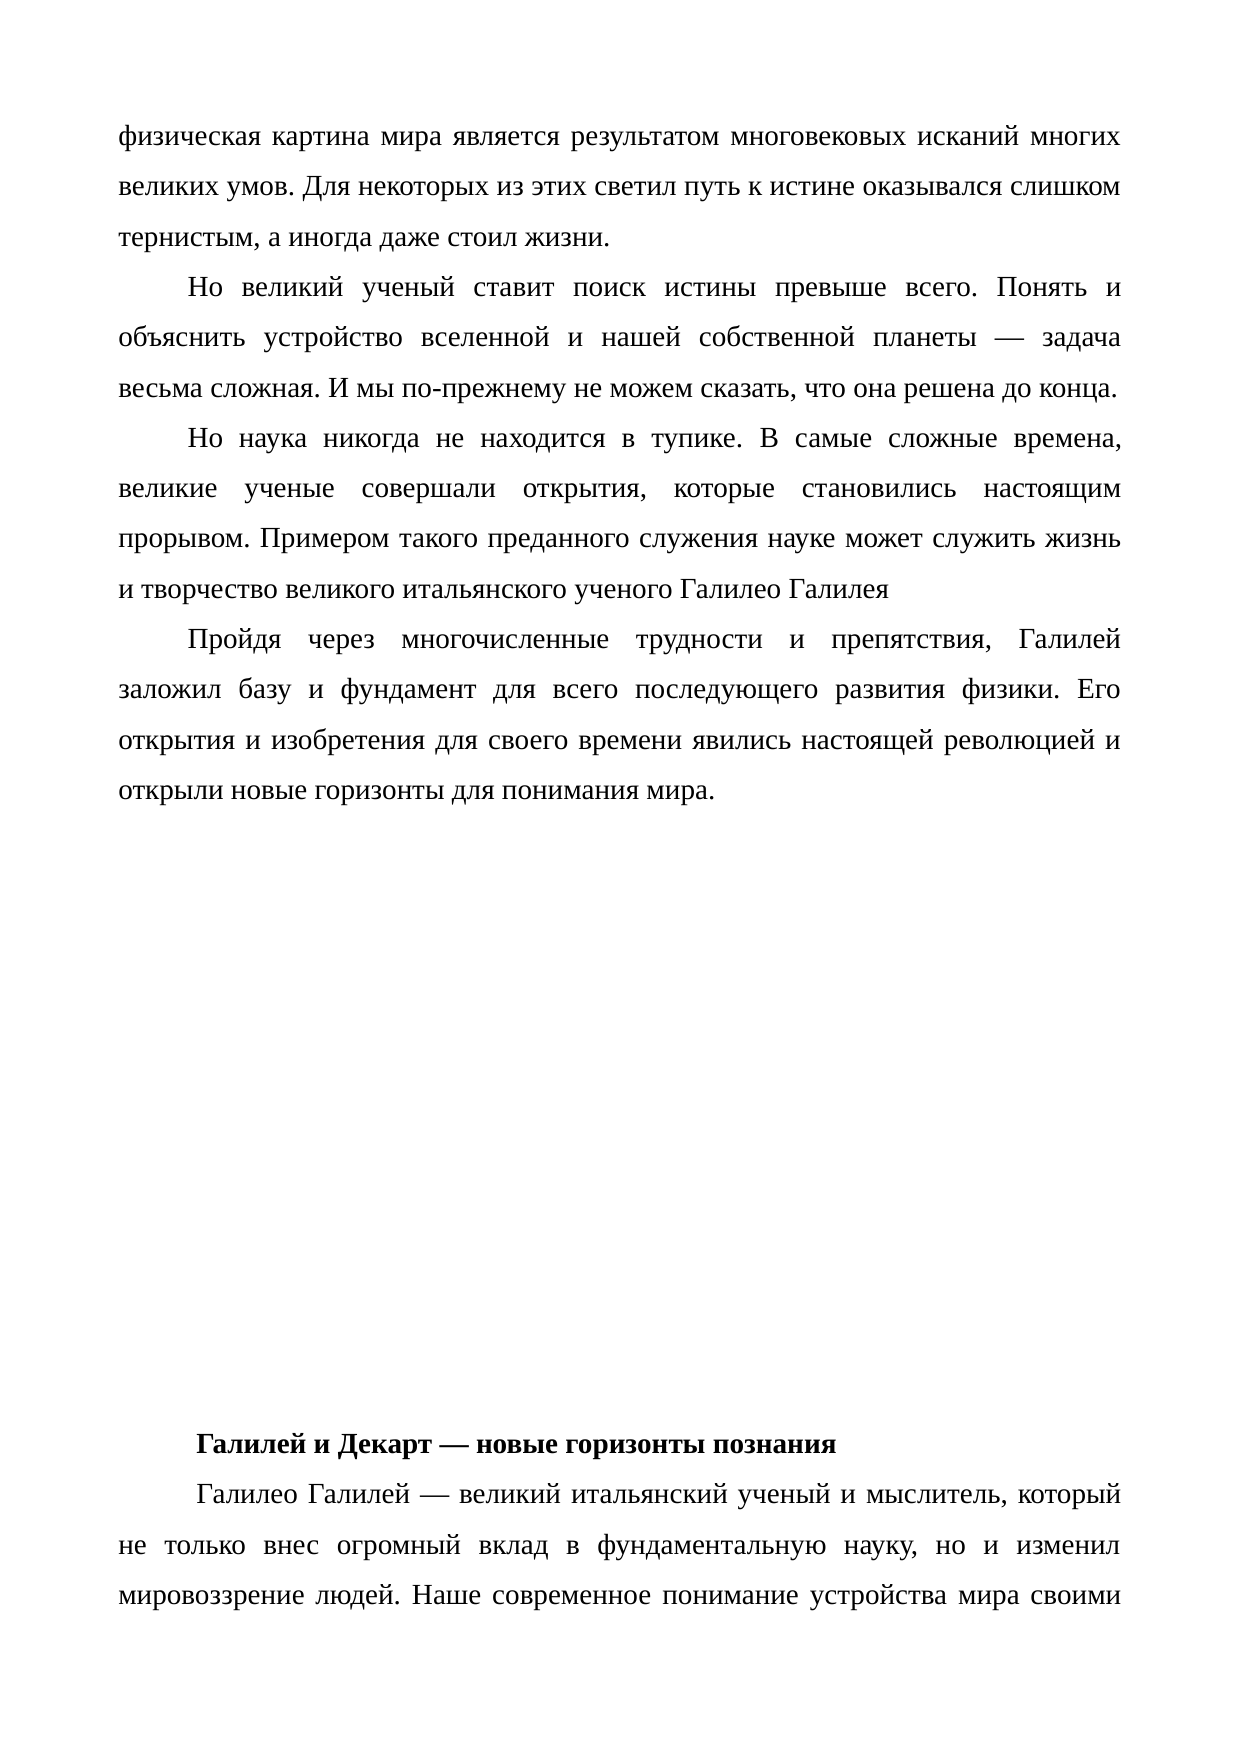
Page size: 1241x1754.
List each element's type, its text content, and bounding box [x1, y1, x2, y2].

text Но великий ученый ставит поиск истины превыше всего. Понять и объяснить устройство вселенной и нашей собственной планеты — задача весьма сложная. И мы по-прежнему не можем сказать, что она решена до конца. [118, 269, 1122, 403]
text Но наука никогда не находится в тупике. В самые сложные времена, великие ученые совершали открытия, которые становились настоящим прорывом. Примером такого преданного служения науке может служить жизнь и творчество великого итальянского ученого Галилео Галилея [118, 420, 1122, 604]
text Галилео Галилей — великий итальянский ученый и мыслитель, который не только внес огромный вклад в фундаментальную науку, но и изменил мировоззрение людей. Наше современное понимание устройства мира своими [118, 1477, 1122, 1611]
text Галилей и Декарт — новые горизонты познания [118, 1426, 1122, 1460]
text физическая картина мира является результатом многовековых исканий многих великих умов. Для некоторых из этих светил путь к истине оказывался слишком тернистым, а иногда даже стоил жизни. [118, 118, 1122, 252]
text Пройдя через многочисленные трудности и препятствия, Галилей заложил базу и фундамент для всего последующего развития физики. Его открытия и изобретения для своего времени явились настоящей революцией и открыли новые горизонты для понимания мира. [118, 621, 1122, 806]
